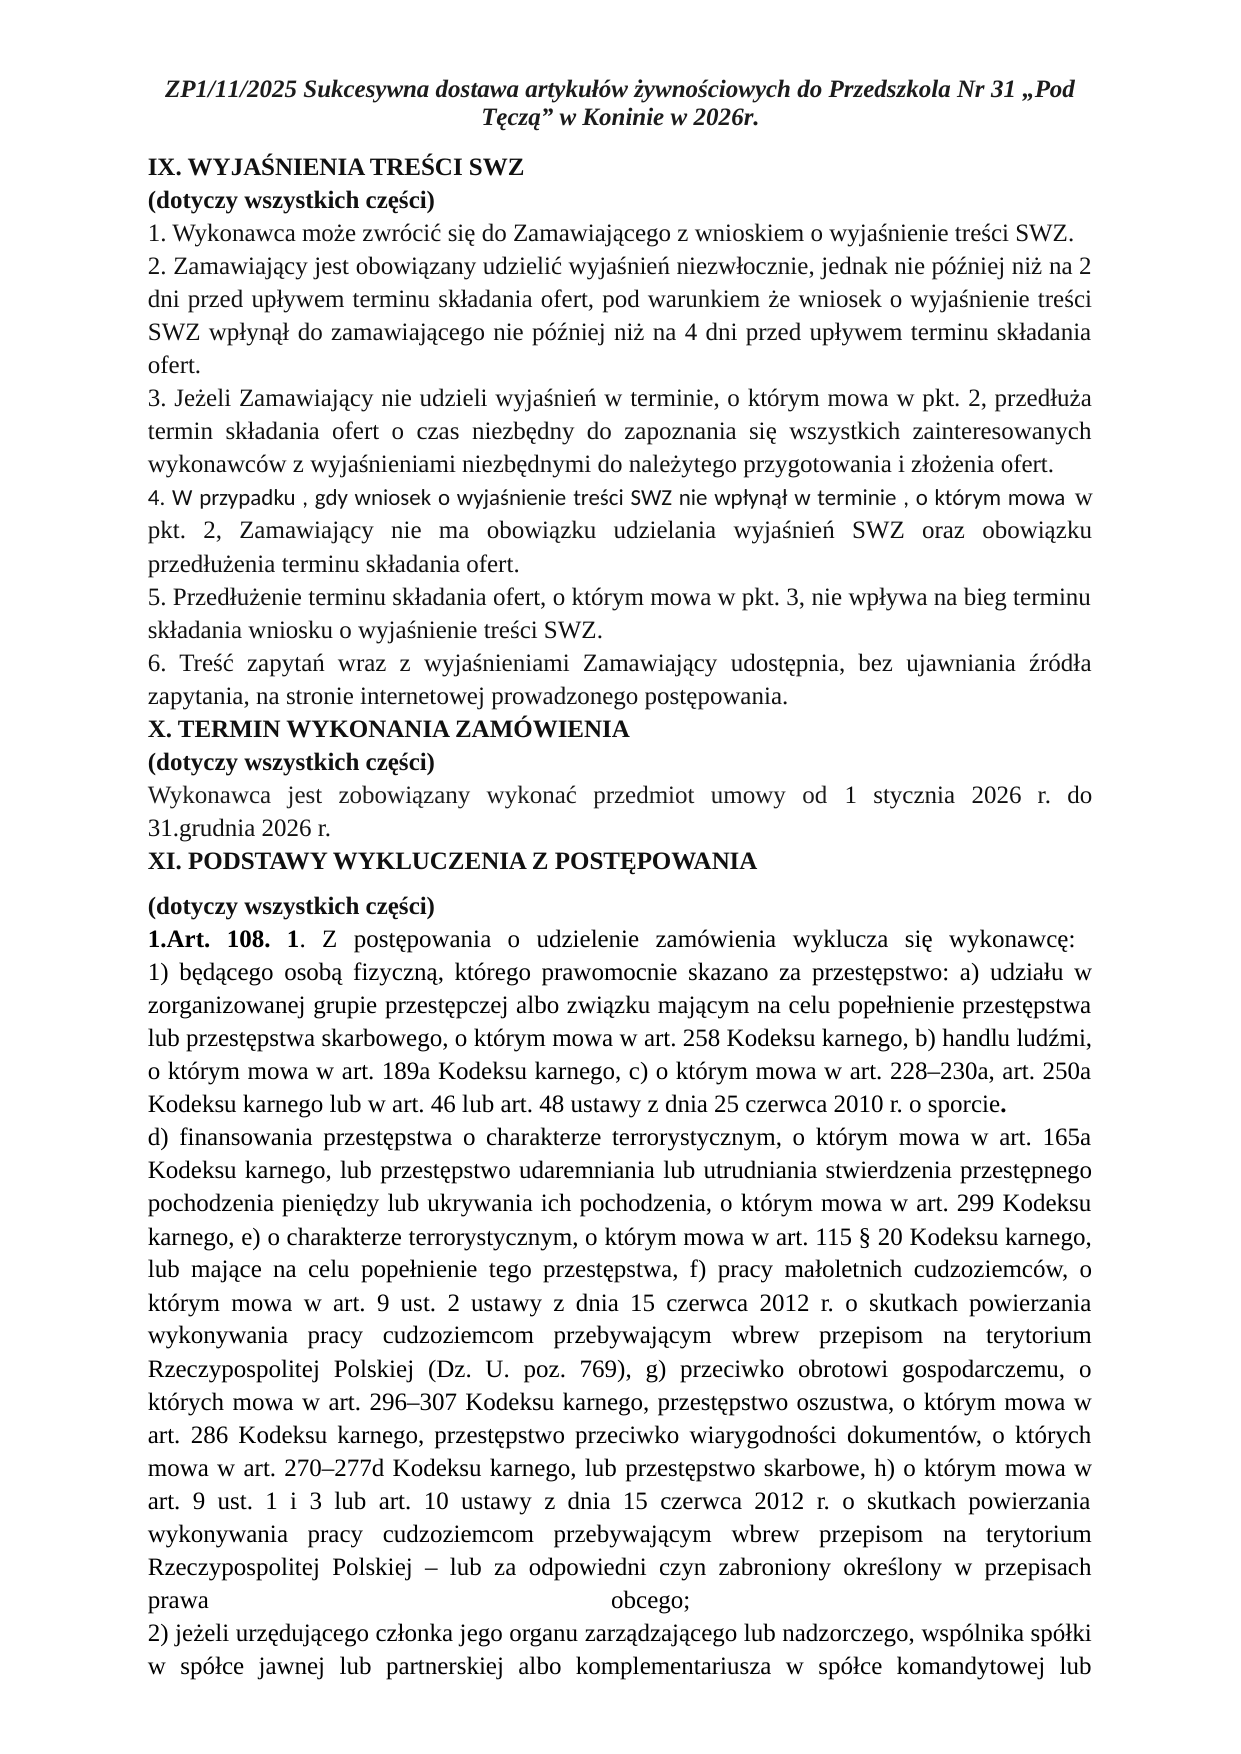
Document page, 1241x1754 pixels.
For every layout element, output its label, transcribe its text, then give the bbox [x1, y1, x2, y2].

text XI. PODSTAWY WYKLUCZENIA Z POSTĘPOWANIA [148, 846, 1093, 874]
text 5. Przedłużenie terminu składania ofert, o którym mowa w pkt. 3, nie wpływa na bieg terminu składania wniosku o wyjaśnienie treści SWZ. [148, 582, 1093, 643]
text IX. WYJAŚNIENIA TREŚCI SWZ [148, 152, 1093, 181]
text (dotyczy wszystkich części) [148, 185, 1093, 214]
text (dotyczy wszystkich części) [148, 891, 1093, 920]
text Wykonawca jest zobowiązany wykonać przedmiot umowy od 1 stycznia 2026 r. do 31.grudnia 2026 r. [148, 780, 1093, 842]
text 4. W przypadku , gdy wniosek o wyjaśnienie treści SWZ nie wpłynął w terminie , o którym mowa w pkt. 2, Zamawiający nie ma obowiązku udzielania wyjaśnień SWZ oraz obowiązku przedłużenia terminu składania ofert. [148, 482, 1093, 577]
text 3. Jeżeli Zamawiający nie udzieli wyjaśnień w terminie, o którym mowa w pkt. 2, przedłuża termin składania ofert o czas niezbędny do zapoznania się wszystkich zainteresowanych wykonawców z wyjaśnieniami niezbędnymi do należytego przygotowania i złożenia ofert. [148, 383, 1093, 478]
text (dotyczy wszystkich części) [148, 747, 1093, 776]
text 1.Art. 108. 1. Z postępowania o udzielenie zamówienia wyklucza się wykonawcę: 1) będącego osobą fizyczną, którego prawomocnie skazano za przestępstwo: a) udziału w zorganizowanej grupie przestępczej albo związku mającym na celu popełnienie przestępstwa lub przestępstwa skarbowego, o którym mowa w art. 258 Kodeksu karnego, b) handlu ludźmi, o którym mowa w art. 189a Kodeksu karnego, c) o którym mowa w art. 228–230a, art. 250a Kodeksu karnego lub w art. 46 lub art. 48 ustawy z dnia 25 czerwca 2010 r. o sporcie. [148, 924, 1093, 1118]
text X. TERMIN WYKONANIA ZAMÓWIENIA [148, 714, 1093, 742]
text 2. Zamawiający jest obowiązany udzielić wyjaśnień niezwłocznie, jednak nie później niż na 2 dni przed upływem terminu składania ofert, pod warunkiem że wniosek o wyjaśnienie treści SWZ wpłynął do zamawiającego nie później niż na 4 dni przed upływem terminu składania ofert. [148, 251, 1093, 379]
text 1. Wykonawca może zwrócić się do Zamawiającego z wnioskiem o wyjaśnienie treści SWZ. [148, 218, 1093, 247]
text d) finansowania przestępstwa o charakterze terrorystycznym, o którym mowa w art. 165a Kodeksu karnego, lub przestępstwo udaremniania lub utrudniania stwierdzenia przestępnego pochodzenia pieniędzy lub ukrywania ich pochodzenia, o którym mowa w art. 299 Kodeksu karnego, e) o charakterze terrorystycznym, o którym mowa w art. 115 § 20 Kodeksu karnego, lub mające na celu popełnienie tego przestępstwa, f) pracy małoletnich cudzoziemców, o którym mowa w art. 9 ust. 2 ustawy z dnia 15 czerwca 2012 r. o skutkach powierzania wykonywania pracy cudzoziemcom przebywającym wbrew przepisom na terytorium Rzeczypospolitej Polskiej (Dz. U. poz. 769), g) przeciwko obrotowi gospodarczemu, o których mowa w art. 296–307 Kodeksu karnego, przestępstwo oszustwa, o którym mowa w art. 286 Kodeksu karnego, przestępstwo przeciwko wiarygodności dokumentów, o których mowa w art. 270–277d Kodeksu karnego, lub przestępstwo skarbowe, h) o którym mowa w art. 9 ust. 1 i 3 lub art. 10 ustawy z dnia 15 czerwca 2012 r. o skutkach powierzania wykonywania pracy cudzoziemcom przebywającym wbrew przepisom na terytorium Rzeczypospolitej Polskiej – lub za odpowiedni czyn zabroniony określony w przepisach prawa obcego; 2) jeżeli urzędującego członka jego organu zarządzającego lub nadzorczego, wspólnika spółki w spółce jawnej lub partnerskiej albo komplementariusza w spółce komandytowej lub [148, 1122, 1093, 1679]
text 6. Treść zapytań wraz z wyjaśnieniami Zamawiający udostępnia, bez ujawniania źródła zapytania, na stronie internetowej prowadzonego postępowania. [148, 648, 1093, 709]
